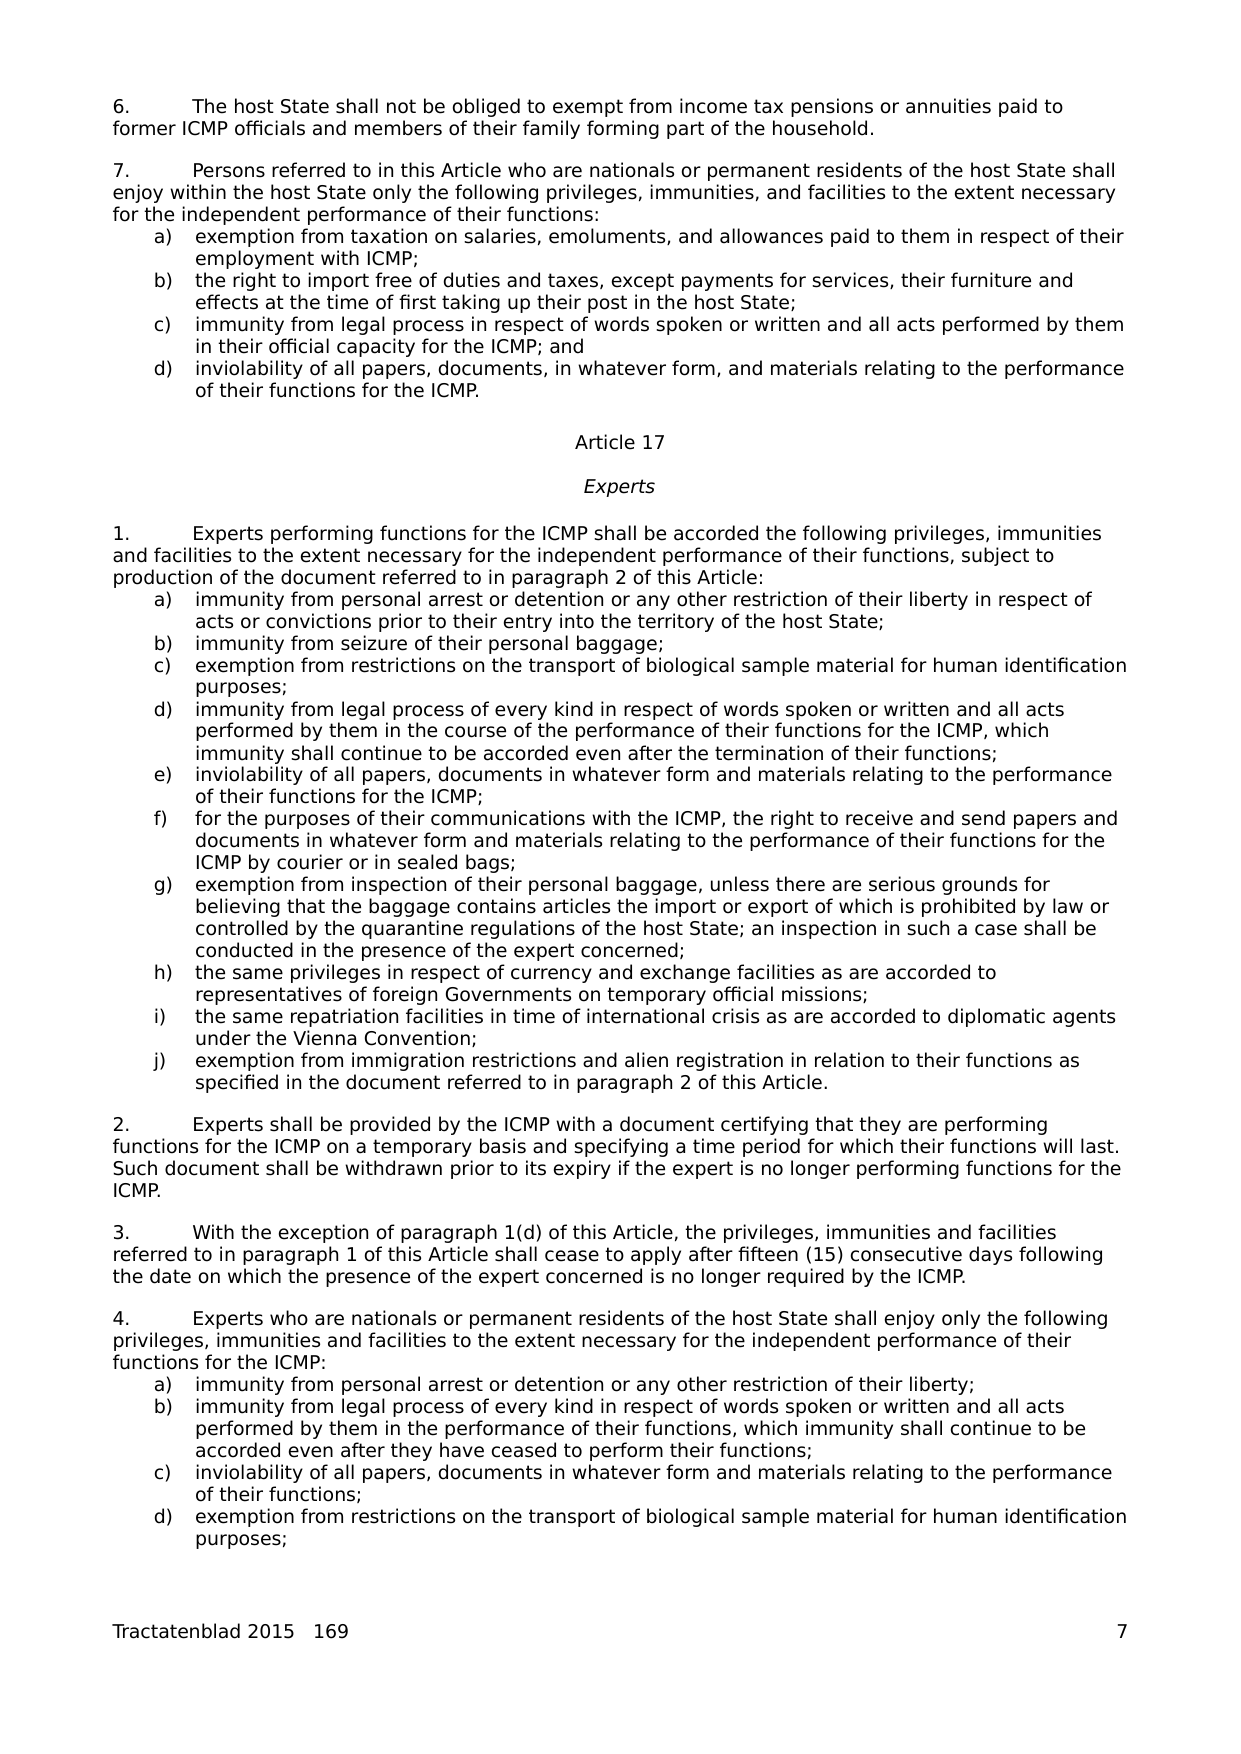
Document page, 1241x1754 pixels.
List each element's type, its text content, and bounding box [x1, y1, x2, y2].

text d) immunity from legal process of every kind in respect of words spoken or written and all acts performed by them in the course of the performance of their functions for the ICMP, which immunity shall continue to be accorded even after the termination of their functions; [153, 698, 1128, 764]
text i) the same repatriation facilities in time of international crisis as are accorded to diplomatic agents under the Vienna Convention; [153, 1006, 1128, 1050]
text e) inviolability of all papers, documents in whatever form and materials relating to the performance of their functions for the ICMP; [153, 764, 1128, 808]
text 3. With the exception of paragraph 1(d) of this Article, the privileges, immunities and facilities referred to in paragraph 1 of this Article shall cease to apply after fifteen (15) consecutive days following the date on which the presence of the expert concerned is no longer required by the ICMP. [112, 1222, 1128, 1288]
text b) the right to import free of duties and taxes, except payments for services, their furniture and effects at the time of first taking up their post in the host State; [153, 270, 1128, 314]
text 1. Experts performing functions for the ICMP shall be accorded the following privileges, immunities and facilities to the extent necessary for the independent performance of their functions, subject to production of the document referred to in paragraph 2 of this Article: [112, 523, 1128, 588]
text b) immunity from seizure of their personal baggage; [153, 632, 1128, 654]
text c) inviolability of all papers, documents in whatever form and materials relating to the performance of their functions; [153, 1462, 1128, 1506]
text 2. Experts shall be provided by the ICMP with a document certifying that they are performing functions for the ICMP on a temporary basis and specifying a time period for which their functions will last. Such document shall be withdrawn prior to its expiry if the expert is no longer performing functions for the ICMP. [112, 1114, 1128, 1202]
text 6. The host State shall not be obliged to exempt from income tax pensions or annuities paid to former ICMP officials and members of their family forming part of the household. [112, 96, 1128, 140]
text d) exemption from restrictions on the transport of biological sample material for human identification purposes; [153, 1506, 1128, 1550]
text c) exemption from restrictions on the transport of biological sample material for human identification purposes; [153, 654, 1128, 698]
text j) exemption from immigration restrictions and alien registration in relation to their functions as specified in the document referred to in paragraph 2 of this Article. [153, 1050, 1128, 1094]
text a) immunity from personal arrest or detention or any other restriction of their liberty in respect of acts or convictions prior to their entry into the territory of the host State; [153, 588, 1128, 632]
text b) immunity from legal process of every kind in respect of words spoken or written and all acts performed by them in the performance of their functions, which immunity shall continue to be accorded even after they have ceased to perform their functions; [153, 1396, 1128, 1462]
text g) exemption from inspection of their personal baggage, unless there are serious grounds for believing that the baggage contains articles the import or export of which is prohibited by law or controlled by the quarantine regulations of the host State; an inspection in such a case shall be conducted in the presence of the expert concerned; [153, 874, 1128, 962]
text c) immunity from legal process in respect of words spoken or written and all acts performed by them in their official capacity for the ICMP; and [153, 314, 1128, 358]
text 4. Experts who are nationals or permanent residents of the host State shall enjoy only the following privileges, immunities and facilities to the extent necessary for the independent performance of their functions for the ICMP: [112, 1308, 1128, 1374]
text 7. Persons referred to in this Article who are nationals or permanent residents of the host State shall enjoy within the host State only the following privileges, immunities, and facilities to the extent necessary for the independent performance of their functions: [112, 160, 1128, 226]
text a) immunity from personal arrest or detention or any other restriction of their liberty; [153, 1374, 1128, 1396]
text d) inviolability of all papers, documents, in whatever form, and materials relating to the performance of their functions for the ICMP. [153, 358, 1128, 402]
text f) for the purposes of their communications with the ICMP, the right to receive and send papers and documents in whatever form and materials relating to the performance of their functions for the ICMP by courier or in sealed bags; [153, 808, 1128, 874]
text h) the same privileges in respect of currency and exchange facilities as are accorded to representatives of foreign Governments on temporary official missions; [153, 962, 1128, 1006]
text a) exemption from taxation on salaries, emoluments, and allowances paid to them in respect of their employment with ICMP; [153, 226, 1128, 270]
subtitle Article 17 Experts [112, 432, 1128, 498]
